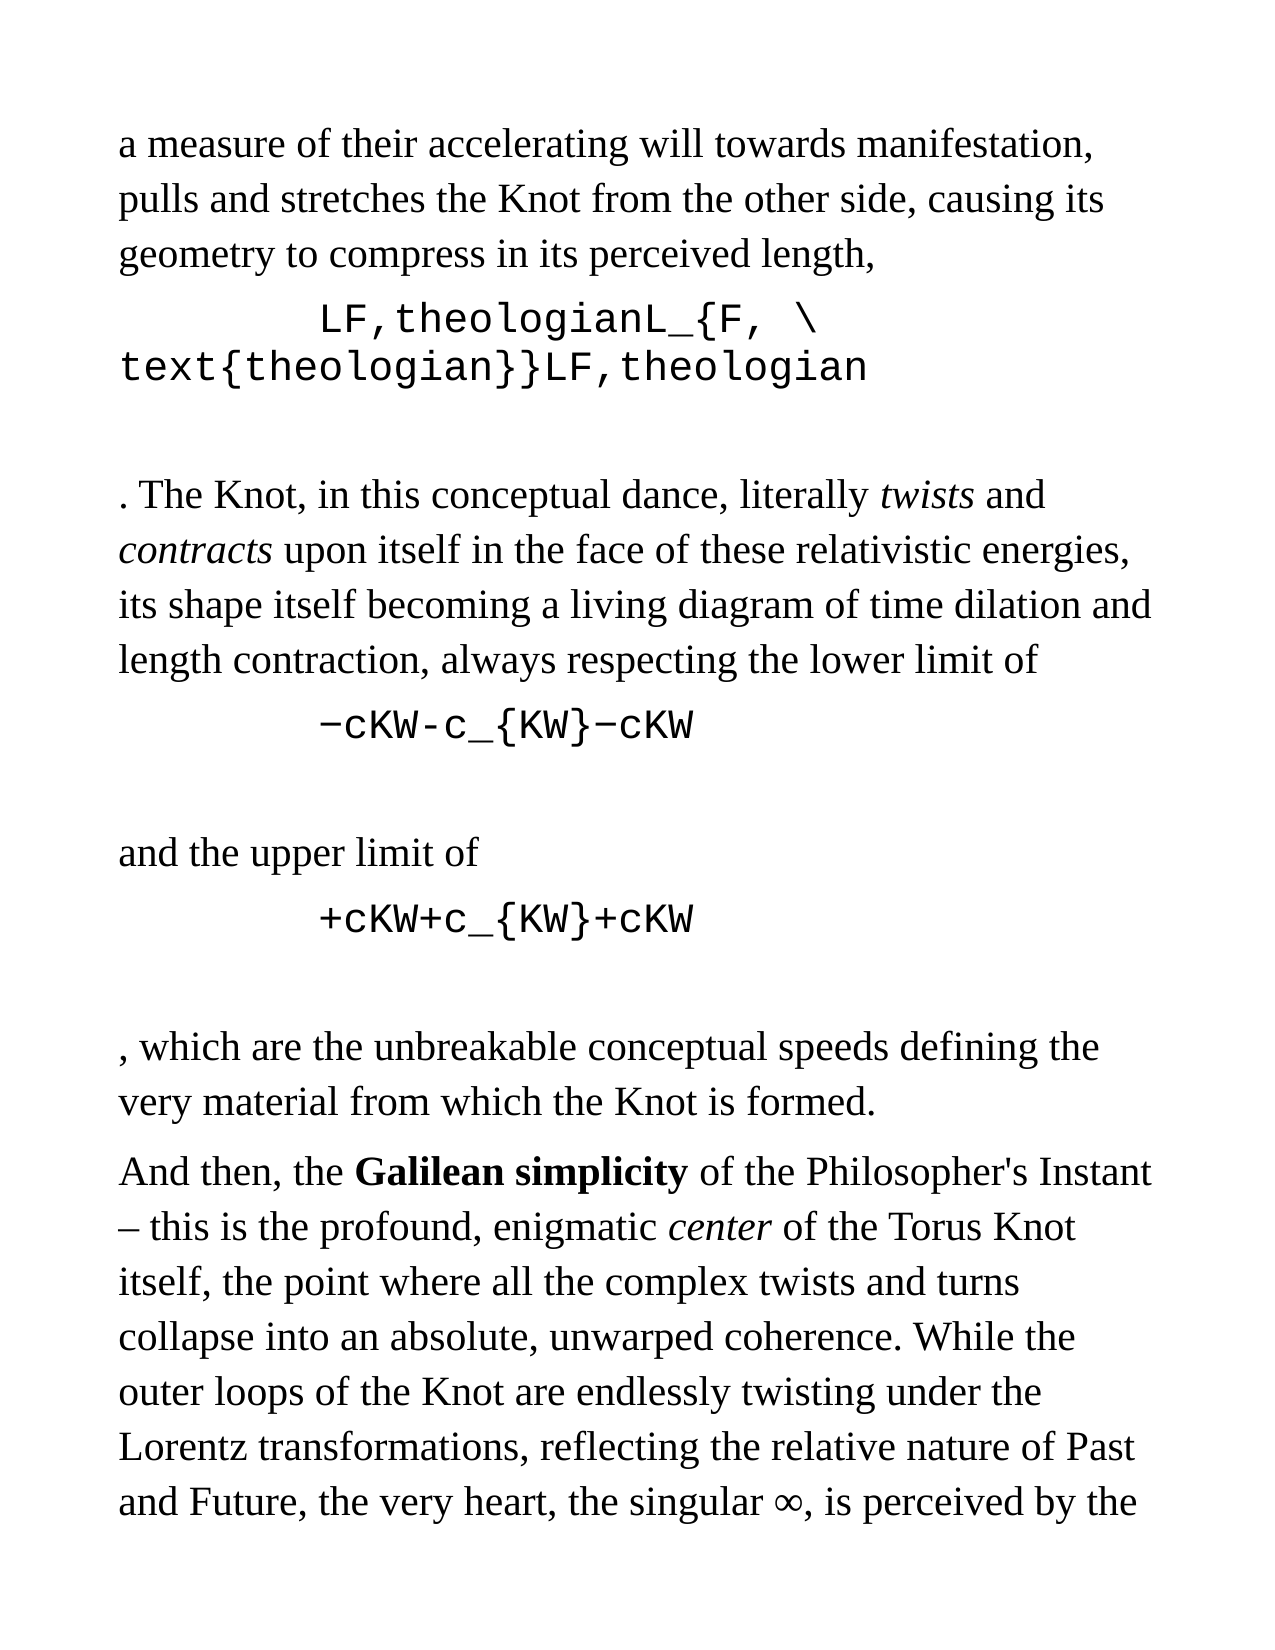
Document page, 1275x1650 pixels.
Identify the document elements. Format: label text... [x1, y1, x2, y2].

text And then, the Galilean simplicity of the Philosopher's Instant – this is the profound, enigmatic center of the Torus Knot itself, the point where all the complex twists and turns collapse into an absolute, unwarped coherence. While the outer loops of the Knot are endlessly twisting under the Lorentz transformations, reflecting the relative nature of Past and Future, the very heart, the singular ∞, is perceived by the [118, 1146, 1157, 1525]
text −cKW-c_{KW}−cKW​ [118, 704, 1157, 751]
text a measure of their accelerating will towards manifestation, pulls and stretches the Knot from the other side, causing its geometry to compress in its perceived length, [118, 118, 1157, 276]
text . The Knot, in this conceptual dance, literally twists and contracts upon itself in the face of these relativistic energies, its shape itself becoming a living diagram of time dilation and length contraction, always respecting the lower limit of [118, 469, 1157, 682]
text and the upper limit of [118, 828, 1157, 876]
text LF,theologianL_{F, \text{theologian}}LF,theologian​ [118, 298, 1157, 392]
text +cKW+c_{KW}+cKW​ [118, 898, 1157, 945]
text , which are the unbreakable conceptual speeds defining the very material from which the Knot is formed. [118, 1021, 1157, 1124]
